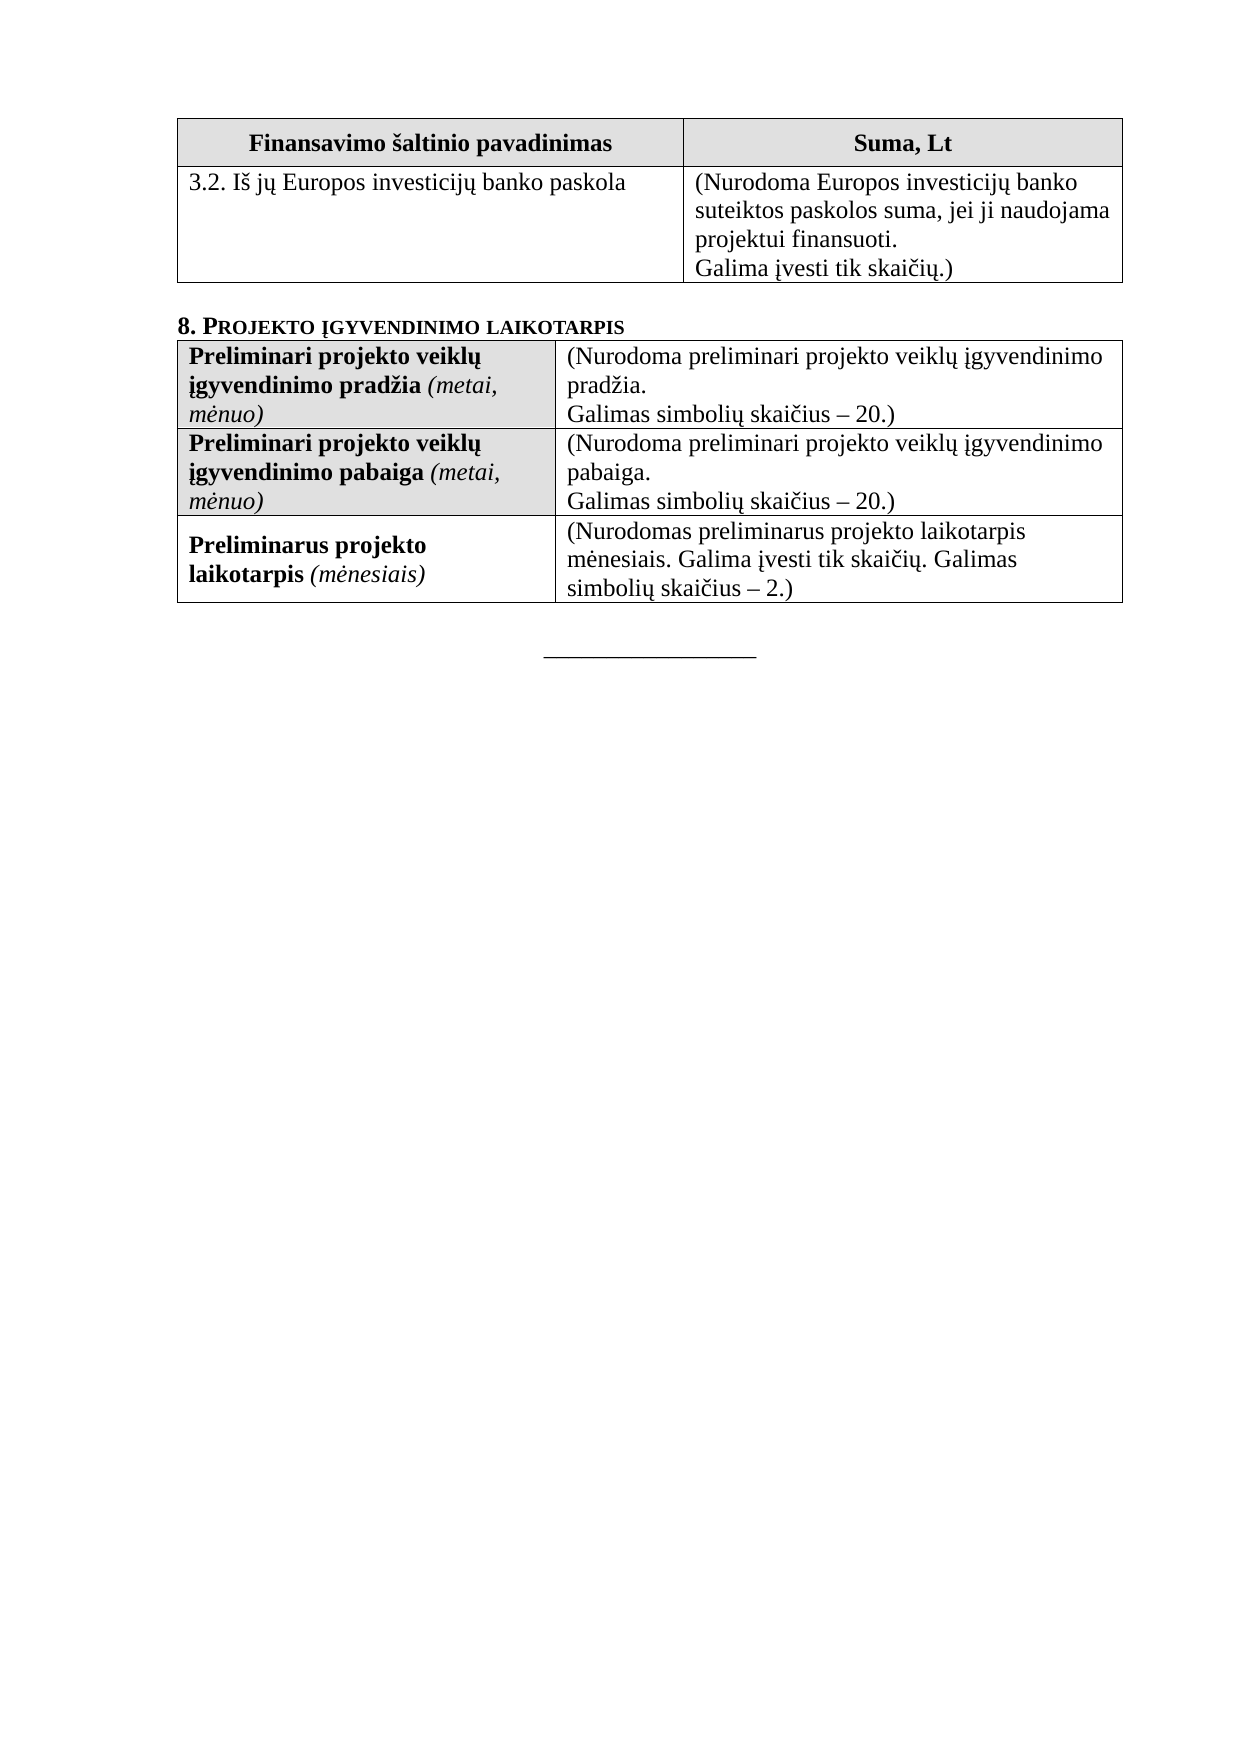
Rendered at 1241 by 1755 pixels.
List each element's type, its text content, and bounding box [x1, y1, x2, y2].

text _________________ [177, 632, 1122, 661]
table_header Preliminari projekto veiklų įgyvendinimo pradžia (metai, mėnuo) [178, 341, 555, 427]
table_header Suma, Lt [684, 119, 1122, 166]
table_cell (Nurodoma Europos investicijų banko suteiktos paskolos suma, jei ji naudojama projektui finansuoti. Galima įvesti tik skaičių.) [684, 167, 1122, 282]
table_header (Nurodoma preliminari projekto veiklų įgyvendinimo pradžia. Galimas simbolių skaičius – 20.) [556, 341, 1122, 427]
text 8. Projekto įgyvendinimo laikotarpis [177, 311, 1122, 340]
table_header Finansavimo šaltinio pavadinimas [178, 119, 683, 166]
table_cell Preliminari projekto veiklų įgyvendinimo pabaiga (metai, mėnuo) [178, 429, 555, 515]
table_cell (Nurodoma preliminari projekto veiklų įgyvendinimo pabaiga. Galimas simbolių skaičius – 20.) [556, 429, 1122, 515]
table_cell (Nurodomas preliminarus projekto laikotarpis mėnesiais. Galima įvesti tik skaičių. Galimas simbolių skaičius – 2.) [556, 516, 1122, 602]
table_cell 3.2. Iš jų Europos investicijų banko paskola [178, 167, 683, 282]
table_cell Preliminarus projekto laikotarpis (mėnesiais) [178, 516, 555, 602]
